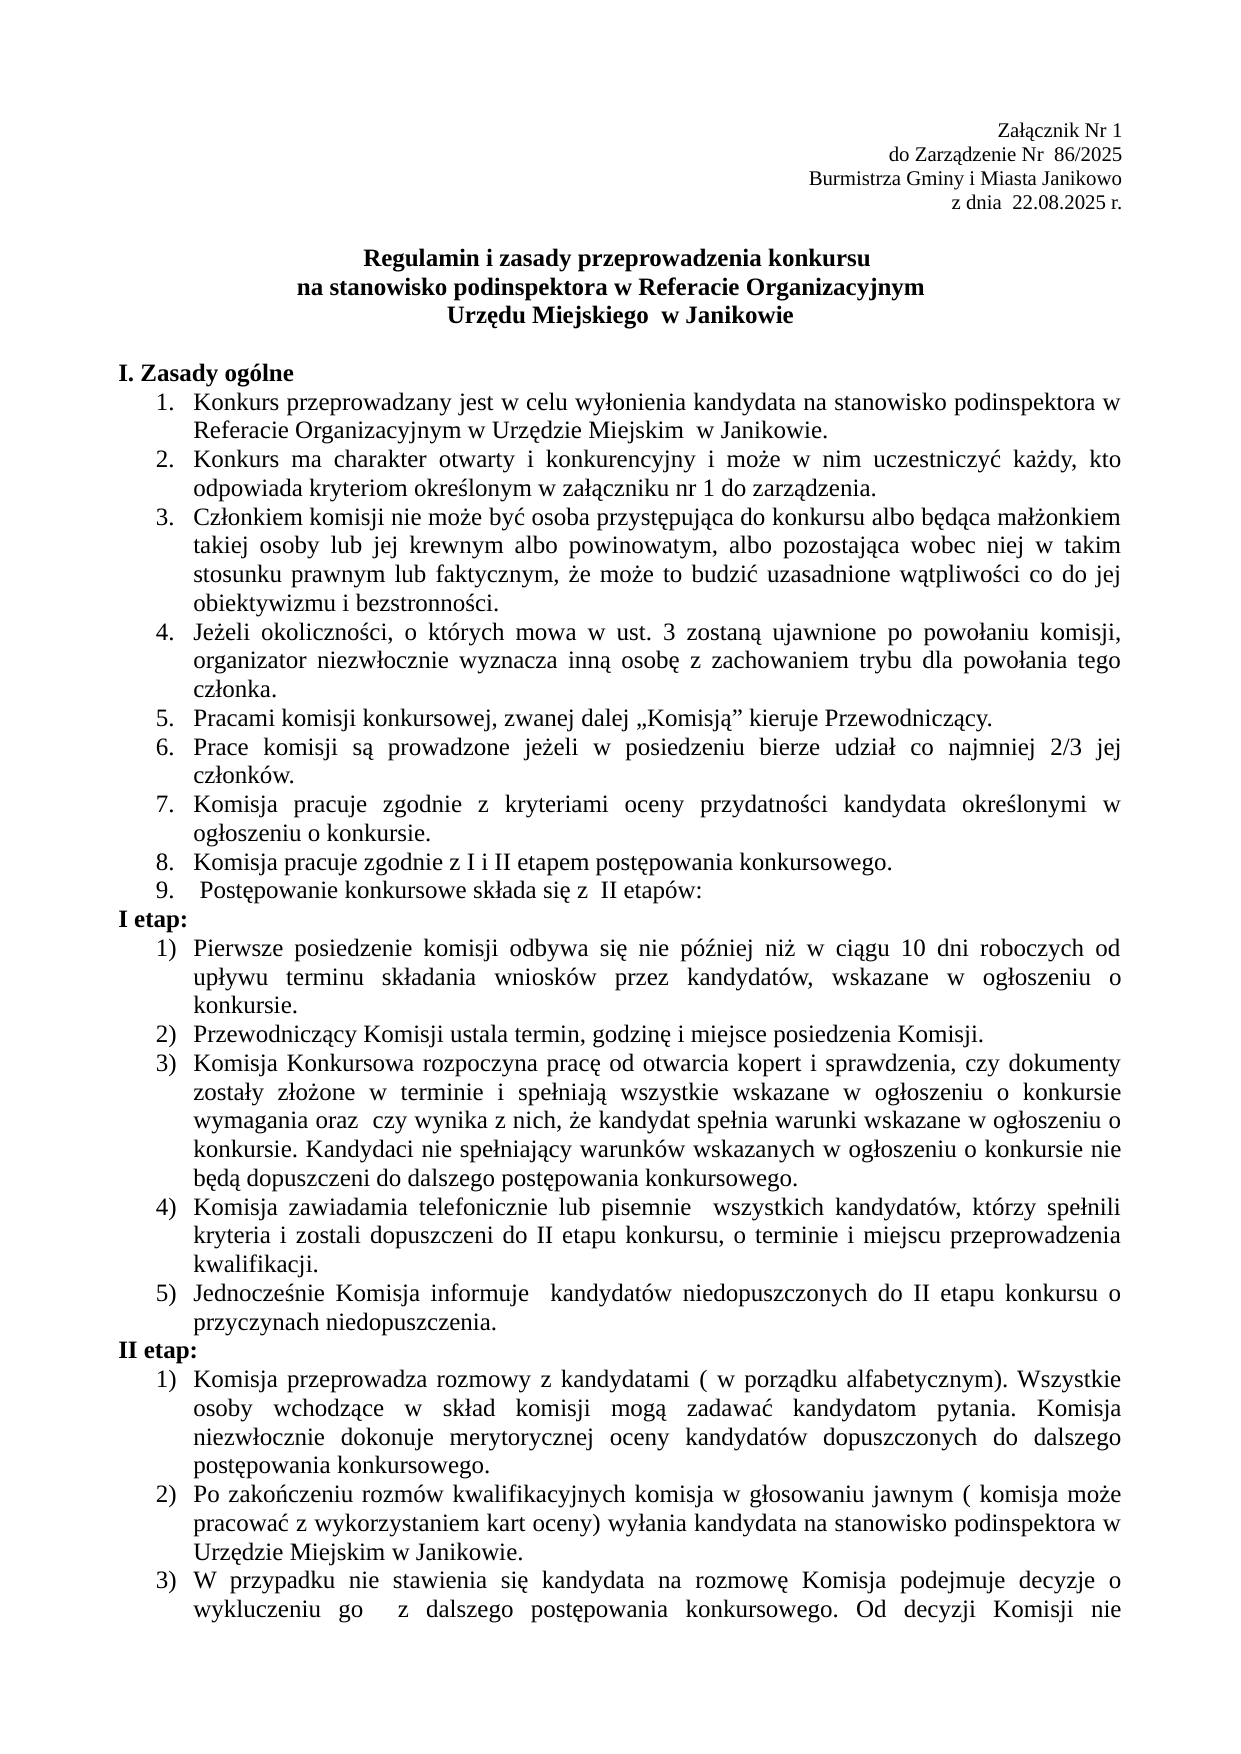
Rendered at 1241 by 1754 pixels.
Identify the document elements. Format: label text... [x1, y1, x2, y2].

list Komisja pracuje zgodnie z kryteriami oceny przydatności kandydata określonymi w ogłoszeniu o konkursie. [156, 789, 1122, 847]
list Komisja Konkursowa rozpoczyna pracę od otwarcia kopert i sprawdzenia, czy dokumenty zostały złożone w terminie i spełniają wszystkie wskazane w ogłoszeniu o konkursie wymagania oraz czy wynika z nich, że kandydat spełnia warunki wskazane w ogłoszeniu o konkursie. Kandydaci nie spełniający warunków wskazanych w ogłoszeniu o konkursie nie będą dopuszczeni do dalszego postępowania konkursowego. [156, 1048, 1122, 1192]
text I etap: [118, 904, 1122, 933]
list Przewodniczący Komisji ustala termin, godzinę i miejsce posiedzenia Komisji. [156, 1019, 1122, 1048]
list Pierwsze posiedzenie komisji odbywa się nie później niż w ciągu 10 dni roboczych od upływu terminu składania wniosków przez kandydatów, wskazane w ogłoszeniu o konkursie. [156, 933, 1122, 1019]
list Konkurs przeprowadzany jest w celu wyłonienia kandydata na stanowisko podinspektora w Referacie Organizacyjnym w Urzędzie Miejskim w Janikowie. [156, 387, 1122, 444]
list Członkiem komisji nie może być osoba przystępująca do konkursu albo będąca małżonkiem takiej osoby lub jej krewnym albo powinowatym, albo pozostająca wobec niej w takim stosunku prawnym lub faktycznym, że może to budzić uzasadnione wątpliwości co do jej obiektywizmu i bezstronności. [156, 502, 1122, 617]
text II etap: [118, 1336, 1122, 1364]
list Jeżeli okoliczności, o których mowa w ust. 3 zostaną ujawnione po powołaniu komisji, organizator niezwłocznie wyznacza inną osobę z zachowaniem trybu dla powołania tego członka. [156, 617, 1122, 703]
list Pracami komisji konkursowej, zwanej dalej „Komisją” kieruje Przewodniczący. [156, 703, 1122, 732]
list Jednocześnie Komisja informuje kandydatów niedopuszczonych do II etapu konkursu o przyczynach niedopuszczenia. [156, 1278, 1122, 1336]
list W przypadku nie stawienia się kandydata na rozmowę Komisja podejmuje decyzje o wykluczeniu go z dalszego postępowania konkursowego. Od decyzji Komisji nie [156, 1566, 1122, 1623]
list Komisja zawiadamia telefonicznie lub pisemnie wszystkich kandydatów, którzy spełnili kryteria i zostali dopuszczeni do II etapu konkursu, o terminie i miejscu przeprowadzenia kwalifikacji. [156, 1192, 1122, 1278]
text z dnia 22.08.2025 r. [118, 190, 1122, 214]
list Komisja pracuje zgodnie z I i II etapem postępowania konkursowego. [156, 847, 1122, 876]
text Urzędu Miejskiego w Janikowie [118, 301, 1122, 329]
list Konkurs ma charakter otwarty i konkurencyjny i może w nim uczestniczyć każdy, kto odpowiada kryteriom określonym w załączniku nr 1 do zarządzenia. [156, 444, 1122, 502]
text Załącznik Nr 1 [118, 118, 1122, 142]
text na stanowisko podinspektora w Referacie Organizacyjnym [118, 272, 1122, 301]
list Po zakończeniu rozmów kwalifikacyjnych komisja w głosowaniu jawnym ( komisja może pracować z wykorzystaniem kart oceny) wyłania kandydata na stanowisko podinspektora w Urzędzie Miejskim w Janikowie. [156, 1479, 1122, 1566]
text Burmistrza Gminy i Miasta Janikowo [118, 166, 1122, 190]
list Postępowanie konkursowe składa się z II etapów: [156, 876, 1122, 904]
text do Zarządzenie Nr 86/2025 [118, 142, 1122, 166]
list Prace komisji są prowadzone jeżeli w posiedzeniu bierze udział co najmniej 2/3 jej członków. [156, 732, 1122, 789]
text I. Zasady ogólne [118, 358, 1122, 387]
text Regulamin i zasady przeprowadzenia konkursu [118, 243, 1122, 272]
list Komisja przeprowadza rozmowy z kandydatami ( w porządku alfabetycznym). Wszystkie osoby wchodzące w skład komisji mogą zadawać kandydatom pytania. Komisja niezwłocznie dokonuje merytorycznej oceny kandydatów dopuszczonych do dalszego postępowania konkursowego. [156, 1364, 1122, 1479]
